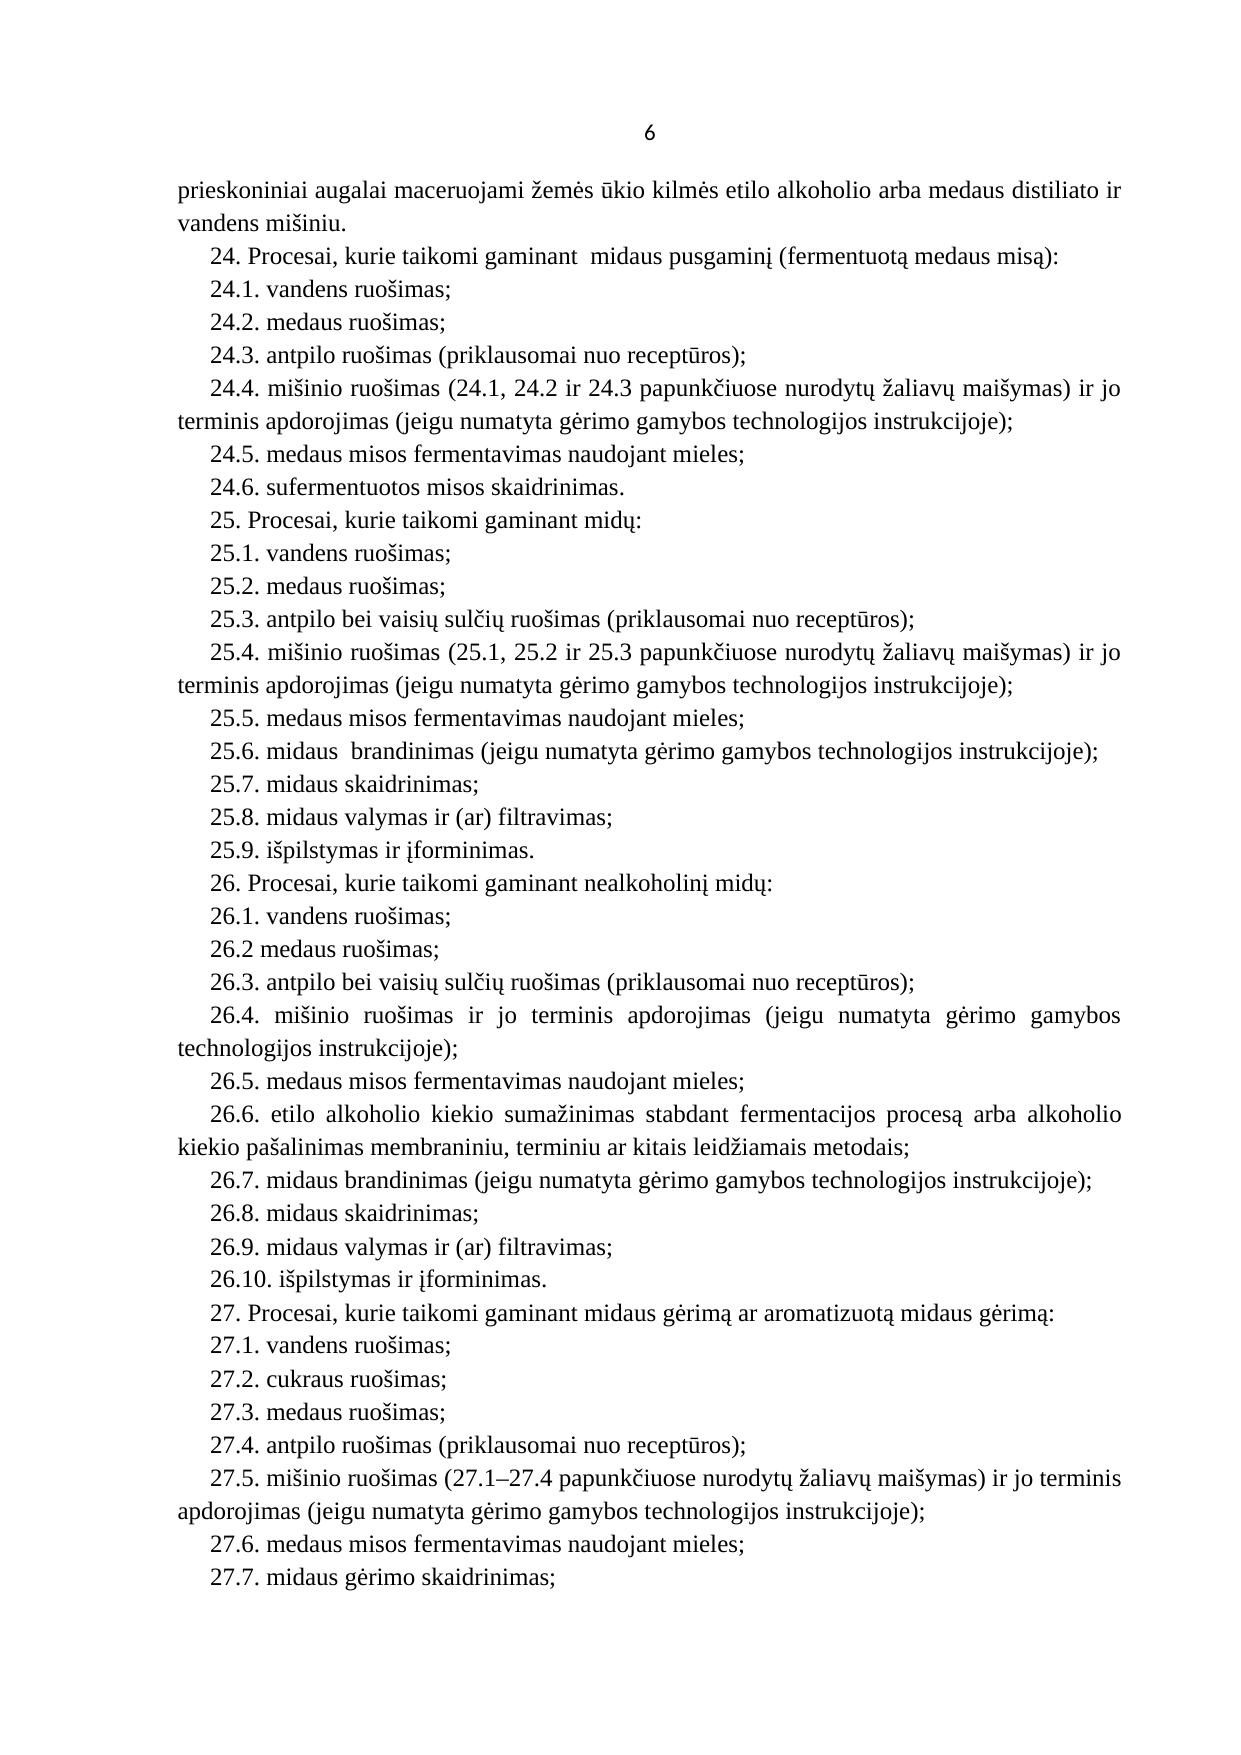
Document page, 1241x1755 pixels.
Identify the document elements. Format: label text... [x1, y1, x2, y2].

text 25.5. medaus misos fermentavimas naudojant mieles; [177, 703, 1122, 732]
text 26.4. mišinio ruošimas ir jo terminis apdorojimas (jeigu numatyta gėrimo gamybos technologijos instrukcijoje); [177, 1000, 1122, 1062]
text 25.6. midaus brandinimas (jeigu numatyta gėrimo gamybos technologijos instrukcijoje); [177, 736, 1122, 765]
text 26.7. midaus brandinimas (jeigu numatyta gėrimo gamybos technologijos instrukcijoje); [177, 1166, 1122, 1194]
text 27.6. medaus misos fermentavimas naudojant mieles; [177, 1529, 1122, 1557]
text 26.3. antpilo bei vaisių sulčių ruošimas (priklausomai nuo receptūros); [177, 967, 1122, 996]
text 24. Procesai, kurie taikomi gaminant midaus pusgaminį (fermentuotą medaus misą): [177, 241, 1122, 270]
text 25. Procesai, kurie taikomi gaminant midų: [177, 505, 1122, 534]
text 26.9. midaus valymas ir (ar) filtravimas; [177, 1232, 1122, 1260]
text 27.3. medaus ruošimas; [177, 1397, 1122, 1425]
text 24.5. medaus misos fermentavimas naudojant mieles; [177, 439, 1122, 468]
text 26.8. midaus skaidrinimas; [177, 1198, 1122, 1227]
text 27.1. vandens ruošimas; [177, 1331, 1122, 1359]
text 27.7. midaus gėrimo skaidrinimas; [177, 1562, 1122, 1591]
text 26.2 medaus ruošimas; [177, 934, 1122, 963]
text 24.6. sufermentuotos misos skaidrinimas. [177, 472, 1122, 501]
text 25.7. midaus skaidrinimas; [177, 769, 1122, 798]
text 25.8. midaus valymas ir (ar) filtravimas; [177, 802, 1122, 831]
text 24.4. mišinio ruošimas (24.1, 24.2 ir 24.3 papunkčiuose nurodytų žaliavų maišymas) ir jo terminis apdorojimas (jeigu numatyta gėrimo gamybos technologijos instrukcijoje); [177, 373, 1122, 435]
text 25.1. vandens ruošimas; [177, 538, 1122, 567]
text prieskoniniai augalai maceruojami žemės ūkio kilmės etilo alkoholio arba medaus distiliato ir vandens mišiniu. [177, 175, 1122, 237]
text 27. Procesai, kurie taikomi gaminant midaus gėrimą ar aromatizuotą midaus gėrimą: [177, 1298, 1122, 1326]
text 25.2. medaus ruošimas; [177, 571, 1122, 600]
text 24.1. vandens ruošimas; [177, 274, 1122, 303]
text 26.10. išpilstymas ir įforminimas. [177, 1264, 1122, 1293]
text 26.5. medaus misos fermentavimas naudojant mieles; [177, 1066, 1122, 1095]
text 27.2. cukraus ruošimas; [177, 1364, 1122, 1392]
text 24.2. medaus ruošimas; [177, 307, 1122, 336]
text 26.6. etilo alkoholio kiekio sumažinimas stabdant fermentacijos procesą arba alkoholio kiekio pašalinimas membraniniu, terminiu ar kitais leidžiamais metodais; [177, 1099, 1122, 1161]
text 26. Procesai, kurie taikomi gaminant nealkoholinį midų: [177, 868, 1122, 897]
text 27.4. antpilo ruošimas (priklausomai nuo receptūros); [177, 1430, 1122, 1458]
text 24.3. antpilo ruošimas (priklausomai nuo receptūros); [177, 340, 1122, 369]
text 26.1. vandens ruošimas; [177, 901, 1122, 930]
text 27.5. mišinio ruošimas (27.1–27.4 papunkčiuose nurodytų žaliavų maišymas) ir jo terminis apdorojimas (jeigu numatyta gėrimo gamybos technologijos instrukcijoje); [177, 1463, 1122, 1524]
text 25.4. mišinio ruošimas (25.1, 25.2 ir 25.3 papunkčiuose nurodytų žaliavų maišymas) ir jo terminis apdorojimas (jeigu numatyta gėrimo gamybos technologijos instrukcijoje); [177, 637, 1122, 699]
text 25.9. išpilstymas ir įforminimas. [177, 835, 1122, 864]
text 25.3. antpilo bei vaisių sulčių ruošimas (priklausomai nuo receptūros); [177, 604, 1122, 633]
